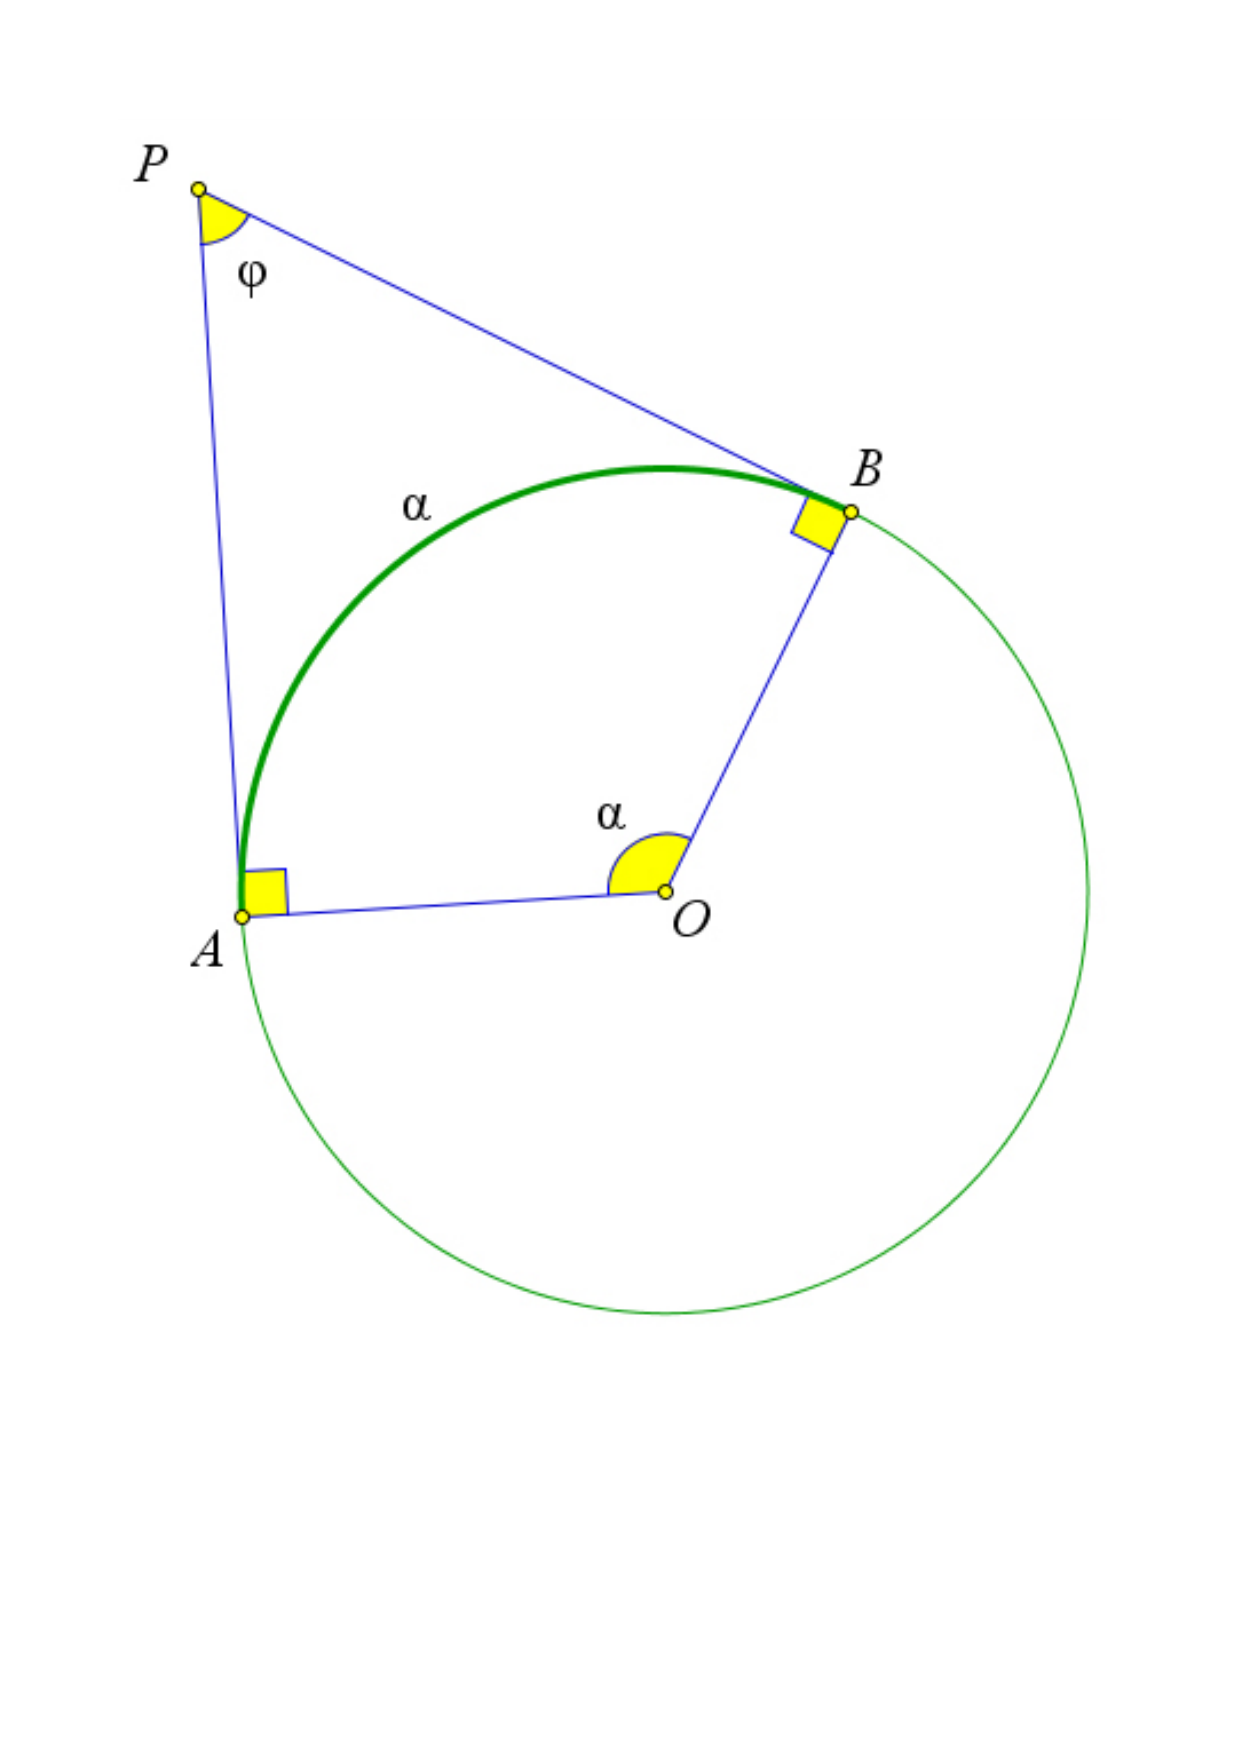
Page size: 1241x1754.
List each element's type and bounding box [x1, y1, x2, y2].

picture [118, 118, 1123, 1340]
